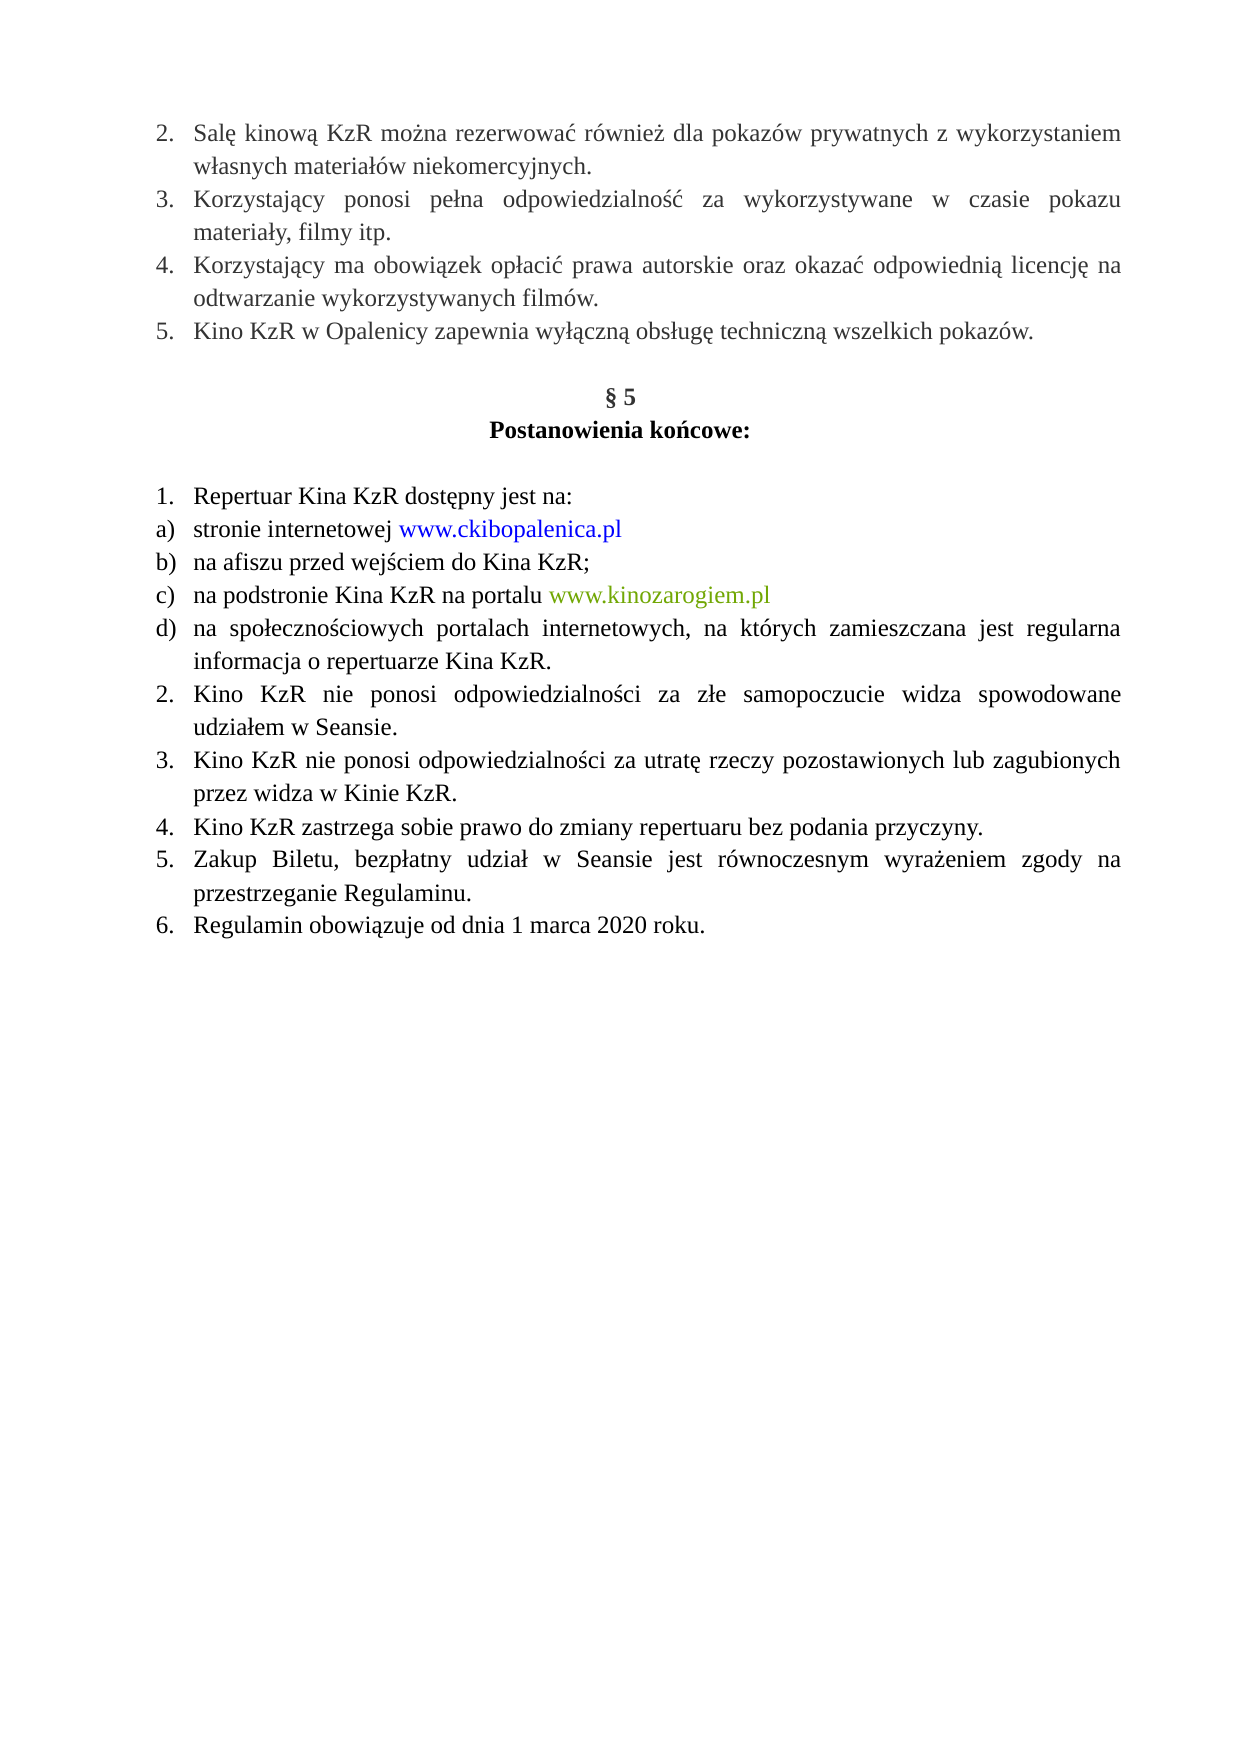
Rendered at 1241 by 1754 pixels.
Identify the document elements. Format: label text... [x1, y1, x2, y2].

list Kino KzR w Opalenicy zapewnia wyłączną obsługę techniczną wszelkich pokazów. [156, 316, 1122, 345]
text Postanowienia końcowe: [118, 415, 1122, 444]
list Korzystający ma obowiązek opłacić prawa autorskie oraz okazać odpowiednią licencję na odtwarzanie wykorzystywanych filmów. [156, 250, 1122, 312]
list Regulamin obowiązuje od dnia 1 marca 2020 roku. [156, 911, 1122, 939]
list Repertuar Kina KzR dostępny jest na: [156, 481, 1122, 510]
list Kino KzR zastrzega sobie prawo do zmiany repertuaru bez podania przyczyny. [156, 812, 1122, 840]
list Zakup Biletu, bezpłatny udział w Seansie jest równoczesnym wyrażeniem zgody na przestrzeganie Regulaminu. [156, 844, 1122, 906]
text § 5 [118, 382, 1122, 411]
list na społecznościowych portalach internetowych, na których zamieszczana jest regularna informacja o repertuarze Kina KzR. [156, 613, 1122, 675]
list stronie internetowej www.ckibopalenica.pl [156, 514, 1122, 543]
list na podstronie Kina KzR na portalu www.kinozarogiem.pl [156, 580, 1122, 609]
list Salę kinową KzR można rezerwować również dla pokazów prywatnych z wykorzystaniem własnych materiałów niekomercyjnych. [156, 118, 1122, 180]
list na afiszu przed wejściem do Kina KzR; [156, 547, 1122, 576]
list Kino KzR nie ponosi odpowiedzialności za złe samopoczucie widza spowodowane udziałem w Seansie. [156, 679, 1122, 741]
list Kino KzR nie ponosi odpowiedzialności za utratę rzeczy pozostawionych lub zagubionych przez widza w Kinie KzR. [156, 746, 1122, 807]
list Korzystający ponosi pełna odpowiedzialność za wykorzystywane w czasie pokazu materiały, filmy itp. [156, 184, 1122, 246]
